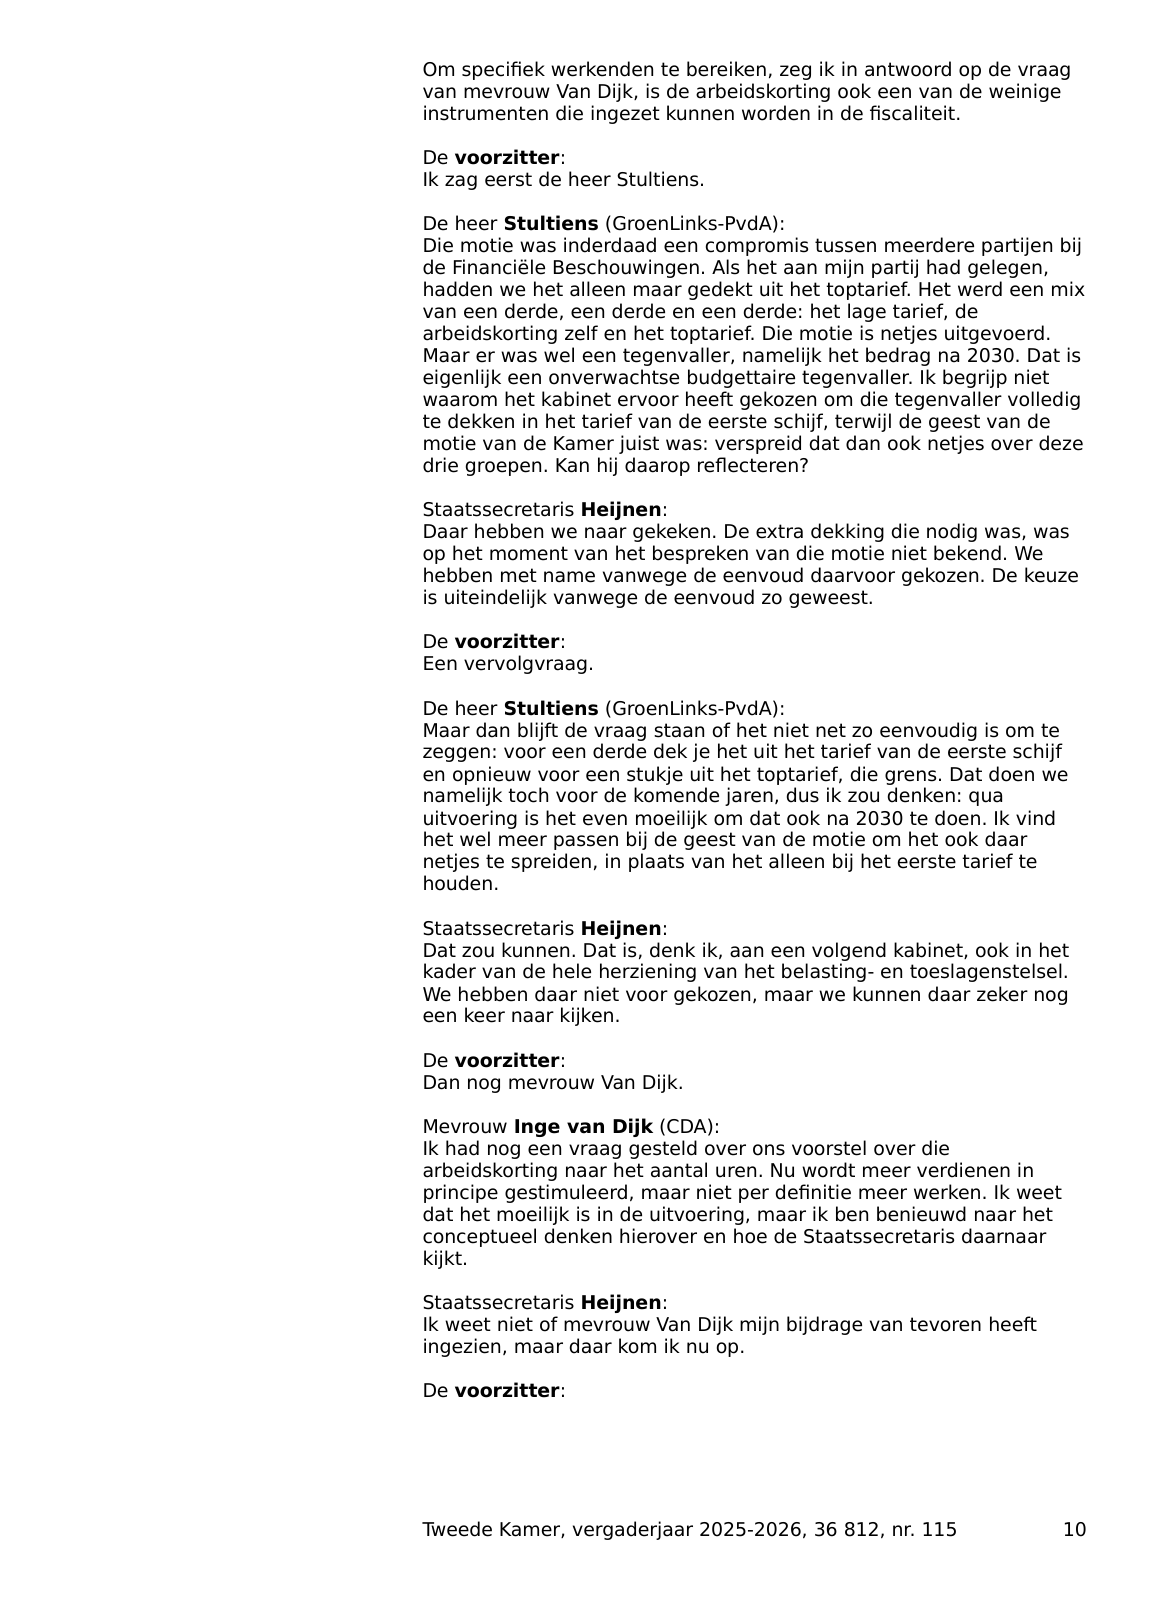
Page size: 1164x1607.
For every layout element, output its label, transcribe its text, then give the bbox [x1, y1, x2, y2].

text De heer Stultiens (GroenLinks-PvdA): [422, 213, 1087, 235]
text Ik had nog een vraag gesteld over ons voorstel over die arbeidskorting naar het aantal uren. Nu wordt meer verdienen in principe gestimuleerd, maar niet per definitie meer werken. Ik weet dat het moeilijk is in de uitvoering, maar ik ben benieuwd naar het conceptueel denken hierover en hoe de Staatssecretaris daarnaar kijkt. [422, 1138, 1087, 1269]
text Staatssecretaris Heijnen: [422, 917, 1087, 939]
text Dat zou kunnen. Dat is, denk ik, aan een volgend kabinet, ook in het kader van de hele herziening van het belasting- en toeslagenstelsel. We hebben daar niet voor gekozen, maar we kunnen daar zeker nog een keer naar kijken. [422, 939, 1087, 1027]
text Mevrouw Inge van Dijk (CDA): [422, 1116, 1087, 1138]
text Ik weet niet of mevrouw Van Dijk mijn bijdrage van tevoren heeft ingezien, maar daar kom ik nu op. [422, 1314, 1087, 1358]
text Dan nog mevrouw Van Dijk. [422, 1072, 1087, 1093]
text De voorzitter: [422, 631, 1087, 653]
text De voorzitter: [422, 1380, 1087, 1402]
text Staatssecretaris Heijnen: [422, 1292, 1087, 1314]
text Een vervolgvraag. [422, 653, 1087, 675]
text Maar dan blijft de vraag staan of het niet net zo eenvoudig is om te zeggen: voor een derde dek je het uit het tarief van de eerste schijf en opnieuw voor een stukje uit het toptarief, die grens. Dat doen we namelijk toch voor de komende jaren, dus ik zou denken: qua uitvoering is het even moeilijk om dat ook na 2030 te doen. Ik vind het wel meer passen bij de geest van de motie om het ook daar netjes te spreiden, in plaats van het alleen bij het eerste tarief te houden. [422, 719, 1087, 895]
text De voorzitter: [422, 1049, 1087, 1072]
text Daar hebben we naar gekeken. De extra dekking die nodig was, was op het moment van het bespreken van die motie niet bekend. We hebben met name vanwege de eenvoud daarvoor gekozen. De keuze is uiteindelijk vanwege de eenvoud zo geweest. [422, 521, 1087, 609]
text De voorzitter: [422, 147, 1087, 169]
text Die motie was inderdaad een compromis tussen meerdere partijen bij de Financiële Beschouwingen. Als het aan mijn partij had gelegen, hadden we het alleen maar gedekt uit het toptarief. Het werd een mix van een derde, een derde en een derde: het lage tarief, de arbeidskorting zelf en het toptarief. Die motie is netjes uitgevoerd. Maar er was wel een tegenvaller, namelijk het bedrag na 2030. Dat is eigenlijk een onverwachtse budgettaire tegenvaller. Ik begrijp niet waarom het kabinet ervoor heeft gekozen om die tegenvaller volledig te dekken in het tarief van de eerste schijf, terwijl de geest van de motie van de Kamer juist was: verspreid dat dan ook netjes over deze drie groepen. Kan hij daarop reflecteren? [422, 235, 1087, 477]
text De heer Stultiens (GroenLinks-PvdA): [422, 697, 1087, 719]
text Om specifiek werkenden te bereiken, zeg ik in antwoord op de vraag van mevrouw Van Dijk, is de arbeidskorting ook een van de weinige instrumenten die ingezet kunnen worden in de fiscaliteit. [422, 59, 1087, 125]
text Ik zag eerst de heer Stultiens. [422, 169, 1087, 191]
text Staatssecretaris Heijnen: [422, 499, 1087, 521]
